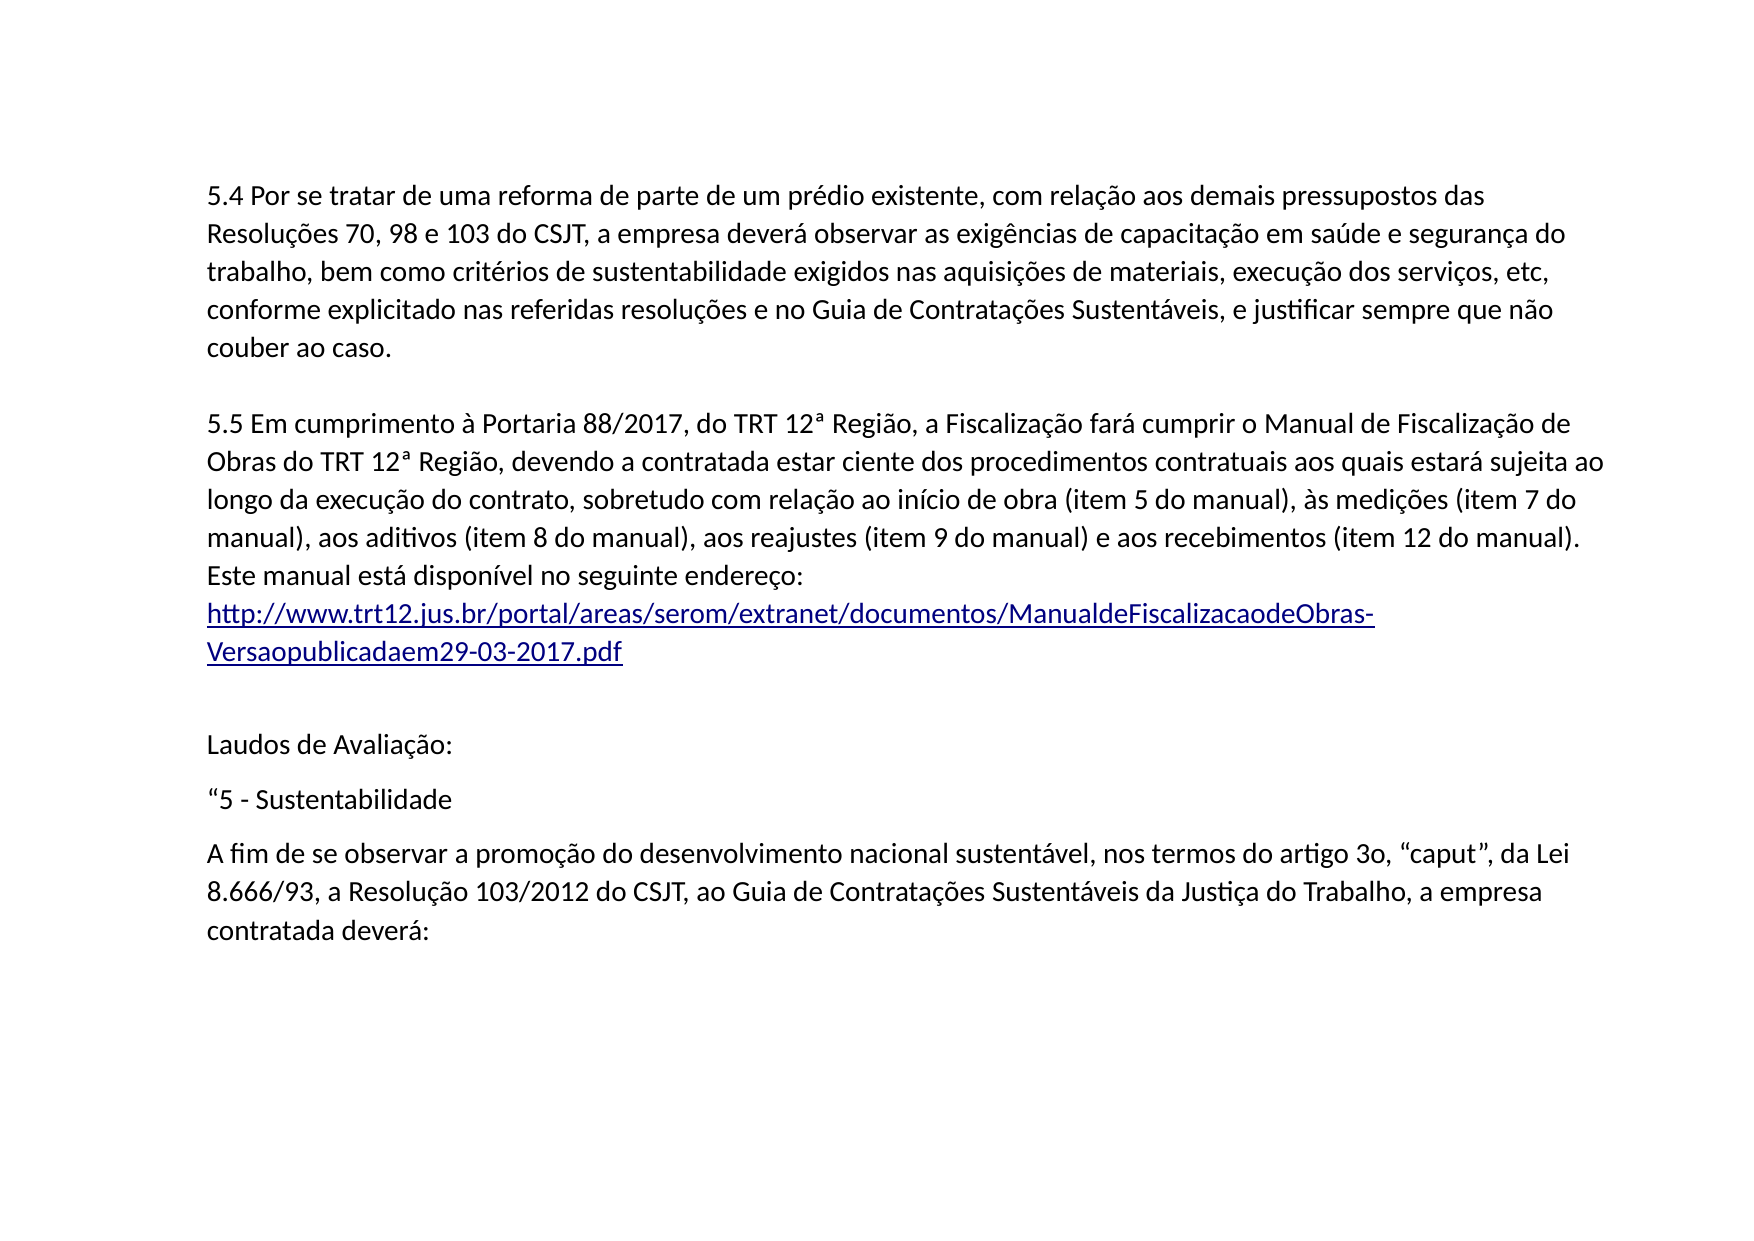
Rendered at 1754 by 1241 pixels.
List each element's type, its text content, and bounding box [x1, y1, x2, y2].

text A fim de se observar a promoção do desenvolvimento nacional sustentável, nos termos do artigo 3o, “caput”, da Lei 8.666/93, a Resolução 103/2012 do CSJT, ao Guia de Contratações Sustentáveis da Justiça do Trabalho, a empresa contratada deverá: [207, 836, 1606, 947]
text 5.5 Em cumprimento à Portaria 88/2017, do TRT 12ª Região, a Fiscalização fará cumprir o Manual de Fiscalização de Obras do TRT 12ª Região, devendo a contratada estar ciente dos procedimentos contratuais aos quais estará sujeita ao longo da execução do contrato, sobretudo com relação ao início de obra (item 5 do manual), às medições (item 7 do manual), aos aditivos (item 8 do manual), aos reajustes (item 9 do manual) e aos recebimentos (item 12 do manual). Este manual está disponível no seguinte endereço: http://www.trt12.jus.br/portal/areas/serom/extranet/documentos/ManualdeFiscalizacaodeObras-Versaopublicadaem29-03-2017.pdf [207, 405, 1606, 669]
text 5.4 Por se tratar de uma reforma de parte de um prédio existente, com relação aos demais pressupostos das Resoluções 70, 98 e 103 do CSJT, a empresa deverá observar as exigências de capacitação em saúde e segurança do trabalho, bem como critérios de sustentabilidade exigidos nas aquisições de materiais, execução dos serviços, etc, conforme explicitado nas referidas resoluções e no Guia de Contratações Sustentáveis, e justificar sempre que não couber ao caso. [207, 177, 1606, 365]
text “5 - Sustentabilidade [207, 781, 1606, 816]
text Laudos de Avaliação: [207, 726, 1606, 762]
